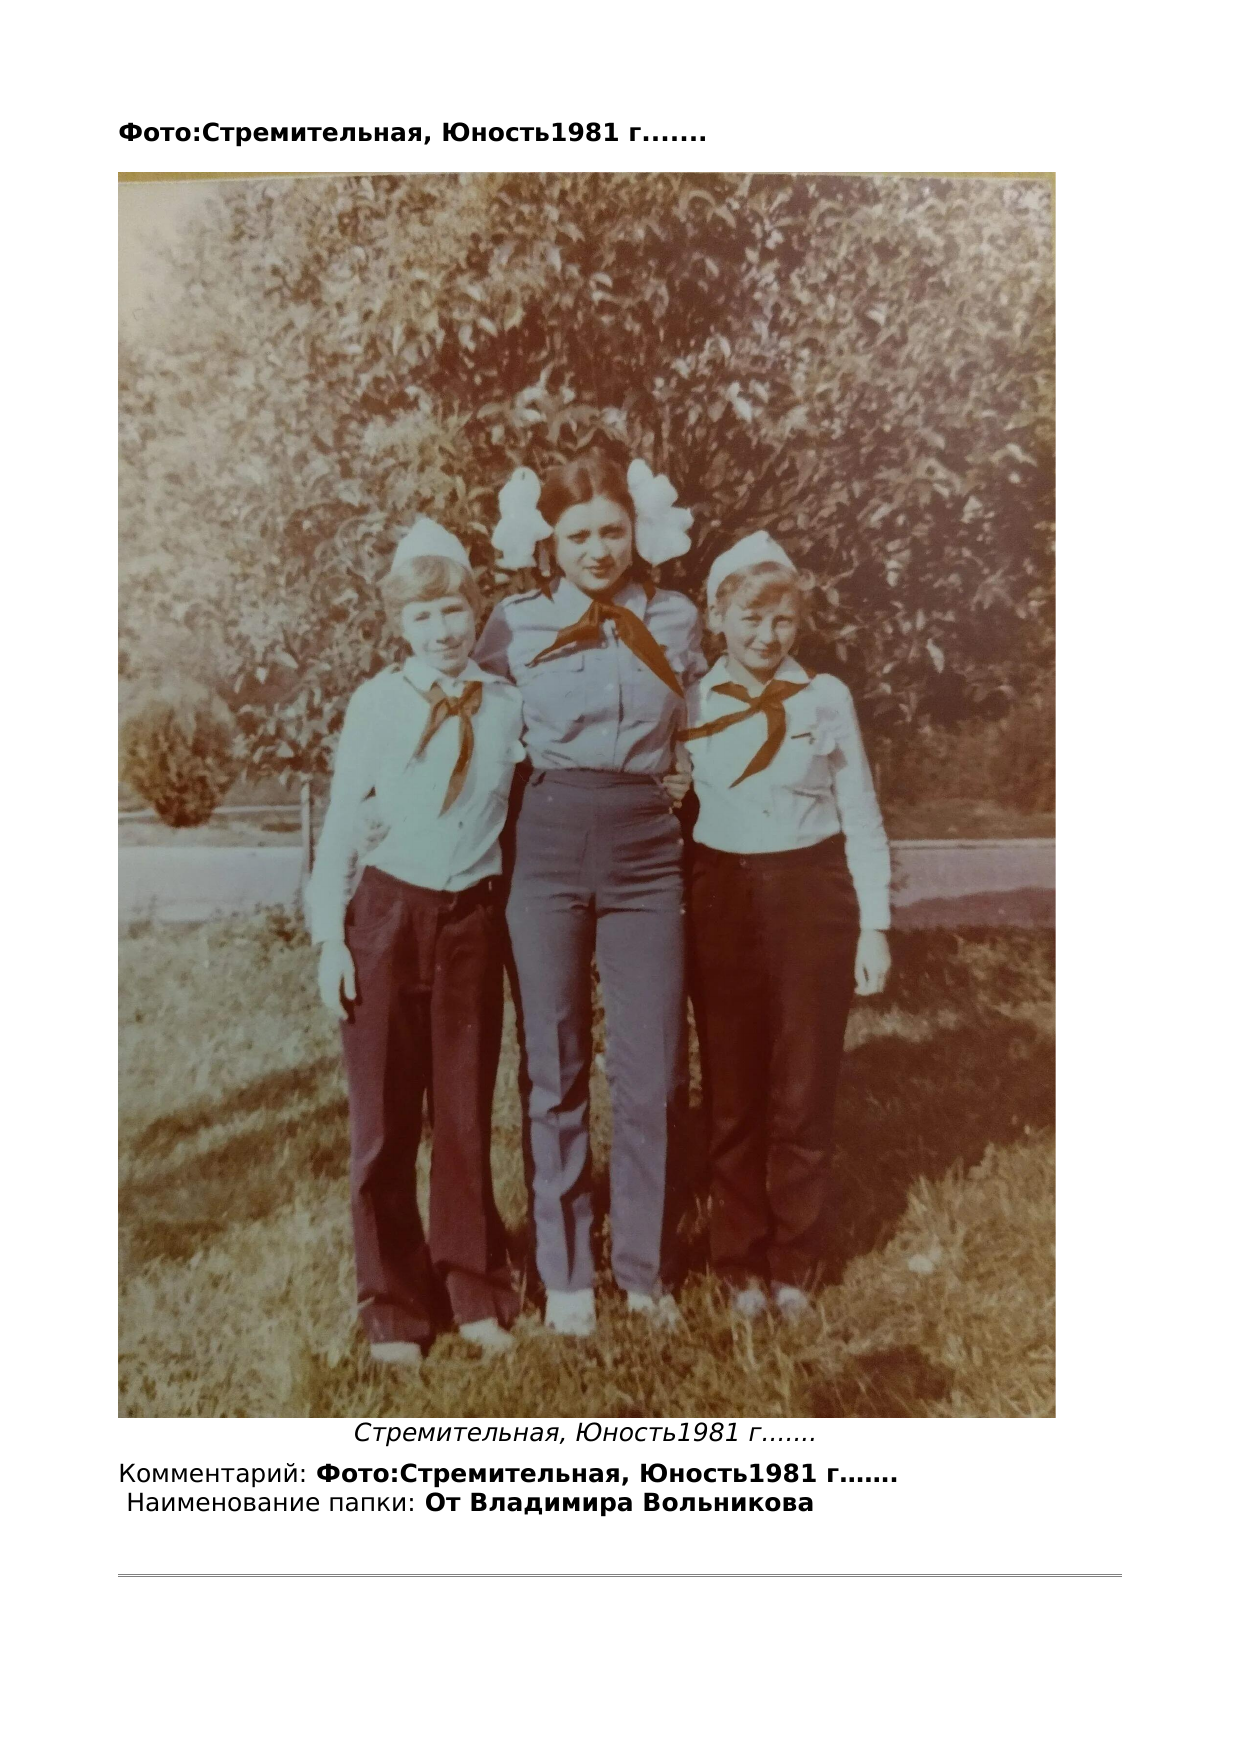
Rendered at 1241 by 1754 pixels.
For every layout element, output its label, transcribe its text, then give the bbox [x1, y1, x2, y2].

text Стремительная, Юность1981 г....... [118, 1418, 1056, 1447]
picture [118, 172, 1056, 1418]
subtitle Фото:Стремительная, Юность1981 г....... [118, 118, 1122, 147]
text Комментарий: Фото:Стремительная, Юность1981 г……. Наименование папки: От Владимира Вольникова [118, 1459, 1122, 1547]
